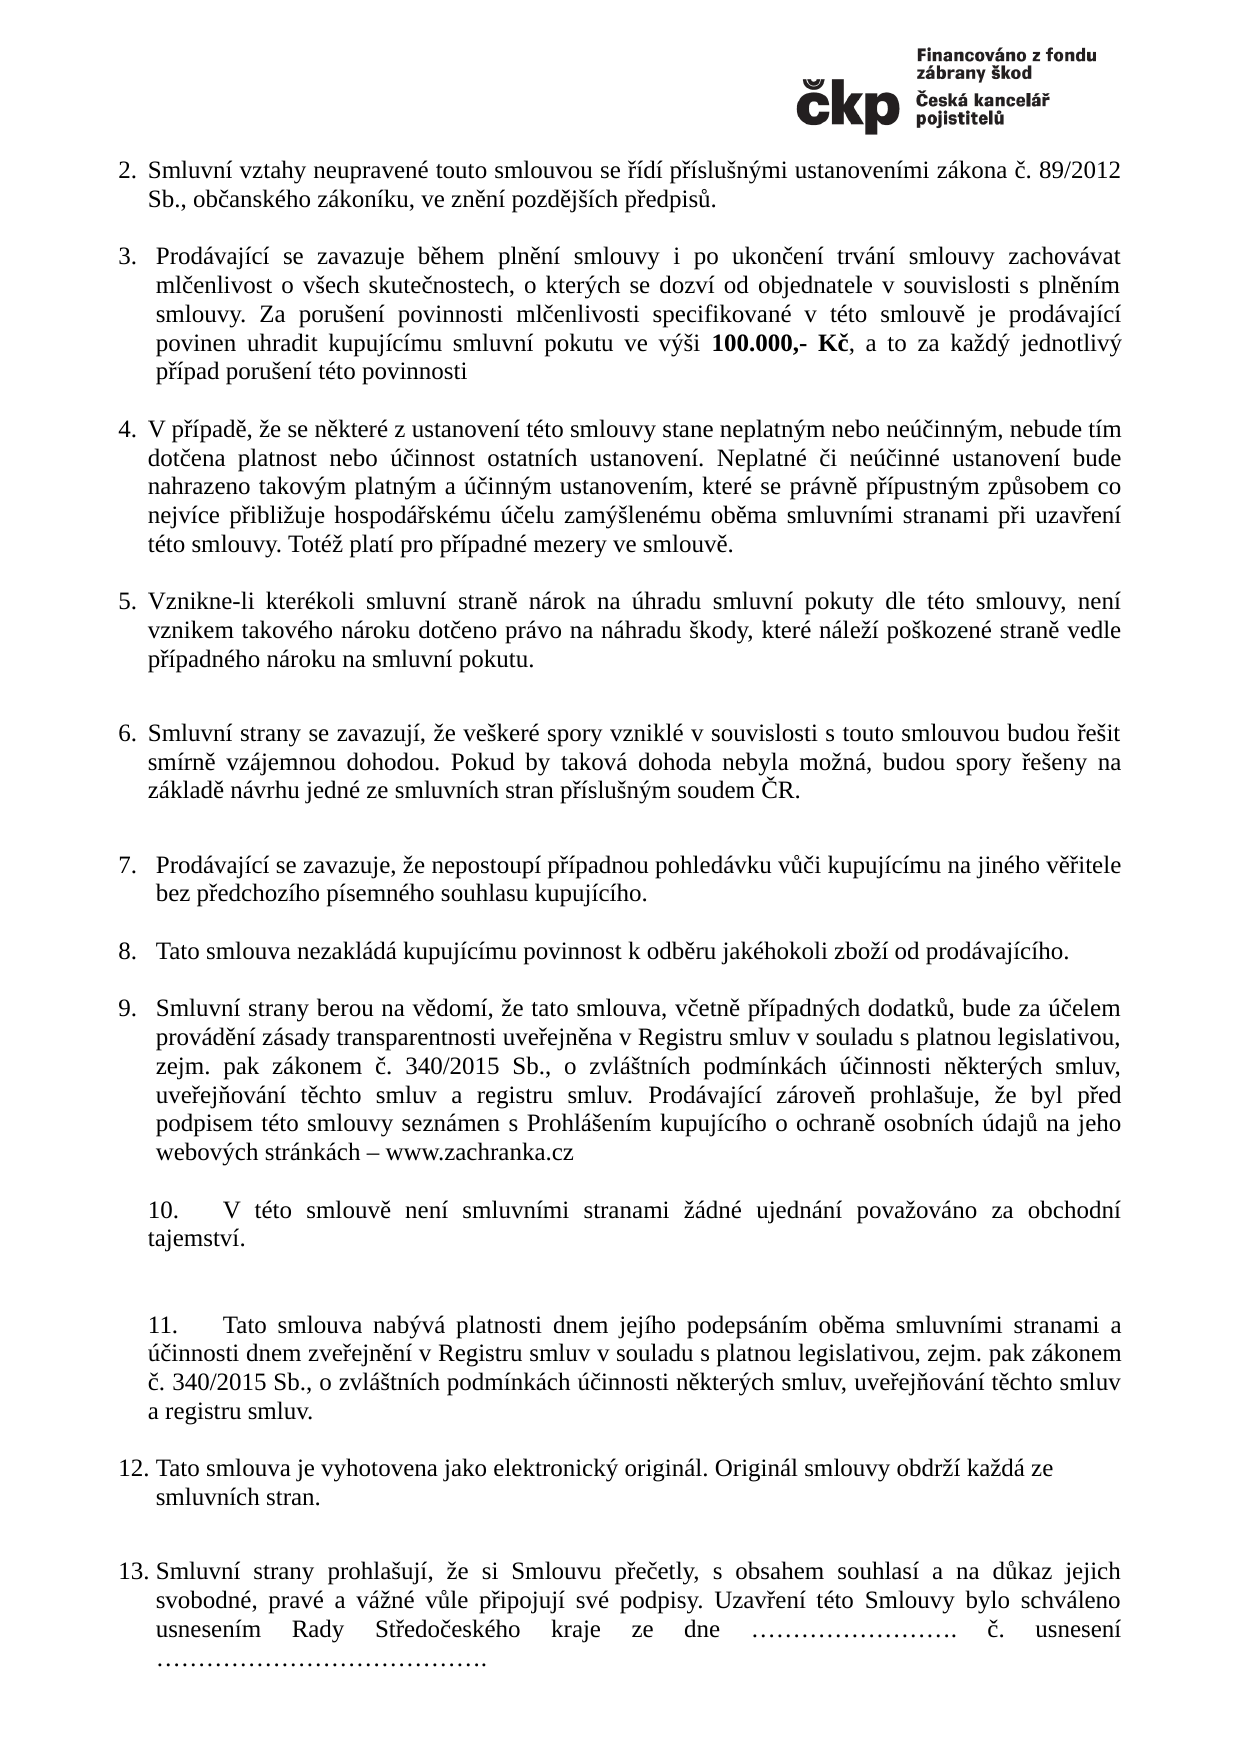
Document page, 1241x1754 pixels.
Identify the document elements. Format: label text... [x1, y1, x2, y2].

list Vznikne-li kterékoli smluvní straně nárok na úhradu smluvní pokuty dle této smlouvy, není vznikem takového nároku dotčeno právo na náhradu škody, které náleží poškozené straně vedle případného nároku na smluvní pokutu. [118, 586, 1122, 673]
list V této smlouvě není smluvními stranami žádné ujednání považováno za obchodní tajemství. [148, 1195, 1122, 1281]
list Prodávající se zavazuje, že nepostoupí případnou pohledávku vůči kupujícímu na jiného věřitele bez předchozího písemného souhlasu kupujícího. [118, 850, 1122, 907]
list Tato smlouva nabývá platnosti dnem jejího podepsáním oběma smluvními stranami a účinnosti dnem zveřejnění v Registru smluv v souladu s platnou legislativou, zejm. pak zákonem č. 340/2015 Sb., o zvláštních podmínkách účinnosti některých smluv, uveřejňování těchto smluv a registru smluv. [148, 1310, 1122, 1425]
list Tato smlouva je vyhotovena jako elektronický originál. Originál smlouvy obdrží každá ze smluvních stran. [118, 1453, 1122, 1511]
list V případě, že se některé z ustanovení této smlouvy stane neplatným nebo neúčinným, nebude tím dotčena platnost nebo účinnost ostatních ustanovení. Neplatné či neúčinné ustanovení bude nahrazeno takovým platným a účinným ustanovením, které se právně přípustným způsobem co nejvíce přibližuje hospodářskému účelu zamýšlenému oběma smluvními stranami při uzavření této smlouvy. Totéž platí pro případné mezery ve smlouvě. [118, 414, 1122, 558]
list Smluvní strany prohlašují, že si Smlouvu přečetly, s obsahem souhlasí a na důkaz jejich svobodné, pravé a vážné vůle připojují své podpisy. Uzavření této Smlouvy bylo schváleno usnesením Rady Středočeského kraje ze dne ……………………. č. usnesení …………………………………. [118, 1556, 1122, 1671]
list Tato smlouva nezakládá kupujícímu povinnost k odběru jakéhokoli zboží od prodávajícího. [118, 936, 1122, 965]
list Smluvní strany berou na vědomí, že tato smlouva, včetně případných dodatků, bude za účelem provádění zásady transparentnosti uveřejněna v Registru smluv v souladu s platnou legislativou, zejm. pak zákonem č. 340/2015 Sb., o zvláštních podmínkách účinnosti některých smluv, uveřejňování těchto smluv a registru smluv. Prodávající zároveň prohlašuje, že byl před podpisem této smlouvy seznámen s Prohlášením kupujícího o ochraně osobních údajů na jeho webových stránkách – www.zachranka.cz [118, 993, 1122, 1166]
list Prodávající se zavazuje během plnění smlouvy i po ukončení trvání smlouvy zachovávat mlčenlivost o všech skutečnostech, o kterých se dozví od objednatele v souvislosti s plněním smlouvy. Za porušení povinnosti mlčenlivosti specifikované v této smlouvě je prodávající povinen uhradit kupujícímu smluvní pokutu ve výši 100.000,- Kč, a to za každý jednotlivý případ porušení této povinnosti [118, 241, 1122, 385]
list Smluvní strany se zavazují, že veškeré spory vzniklé v souvislosti s touto smlouvou budou řešit smírně vzájemnou dohodou. Pokud by taková dohoda nebyla možná, budou spory řešeny na základě návrhu jedné ze smluvních stran příslušným soudem ČR. [118, 718, 1122, 804]
list Smluvní vztahy neupravené touto smlouvou se řídí příslušnými ustanoveními zákona č. 89/2012 Sb., občanského zákoníku, ve znění pozdějších předpisů. [118, 118, 1122, 213]
